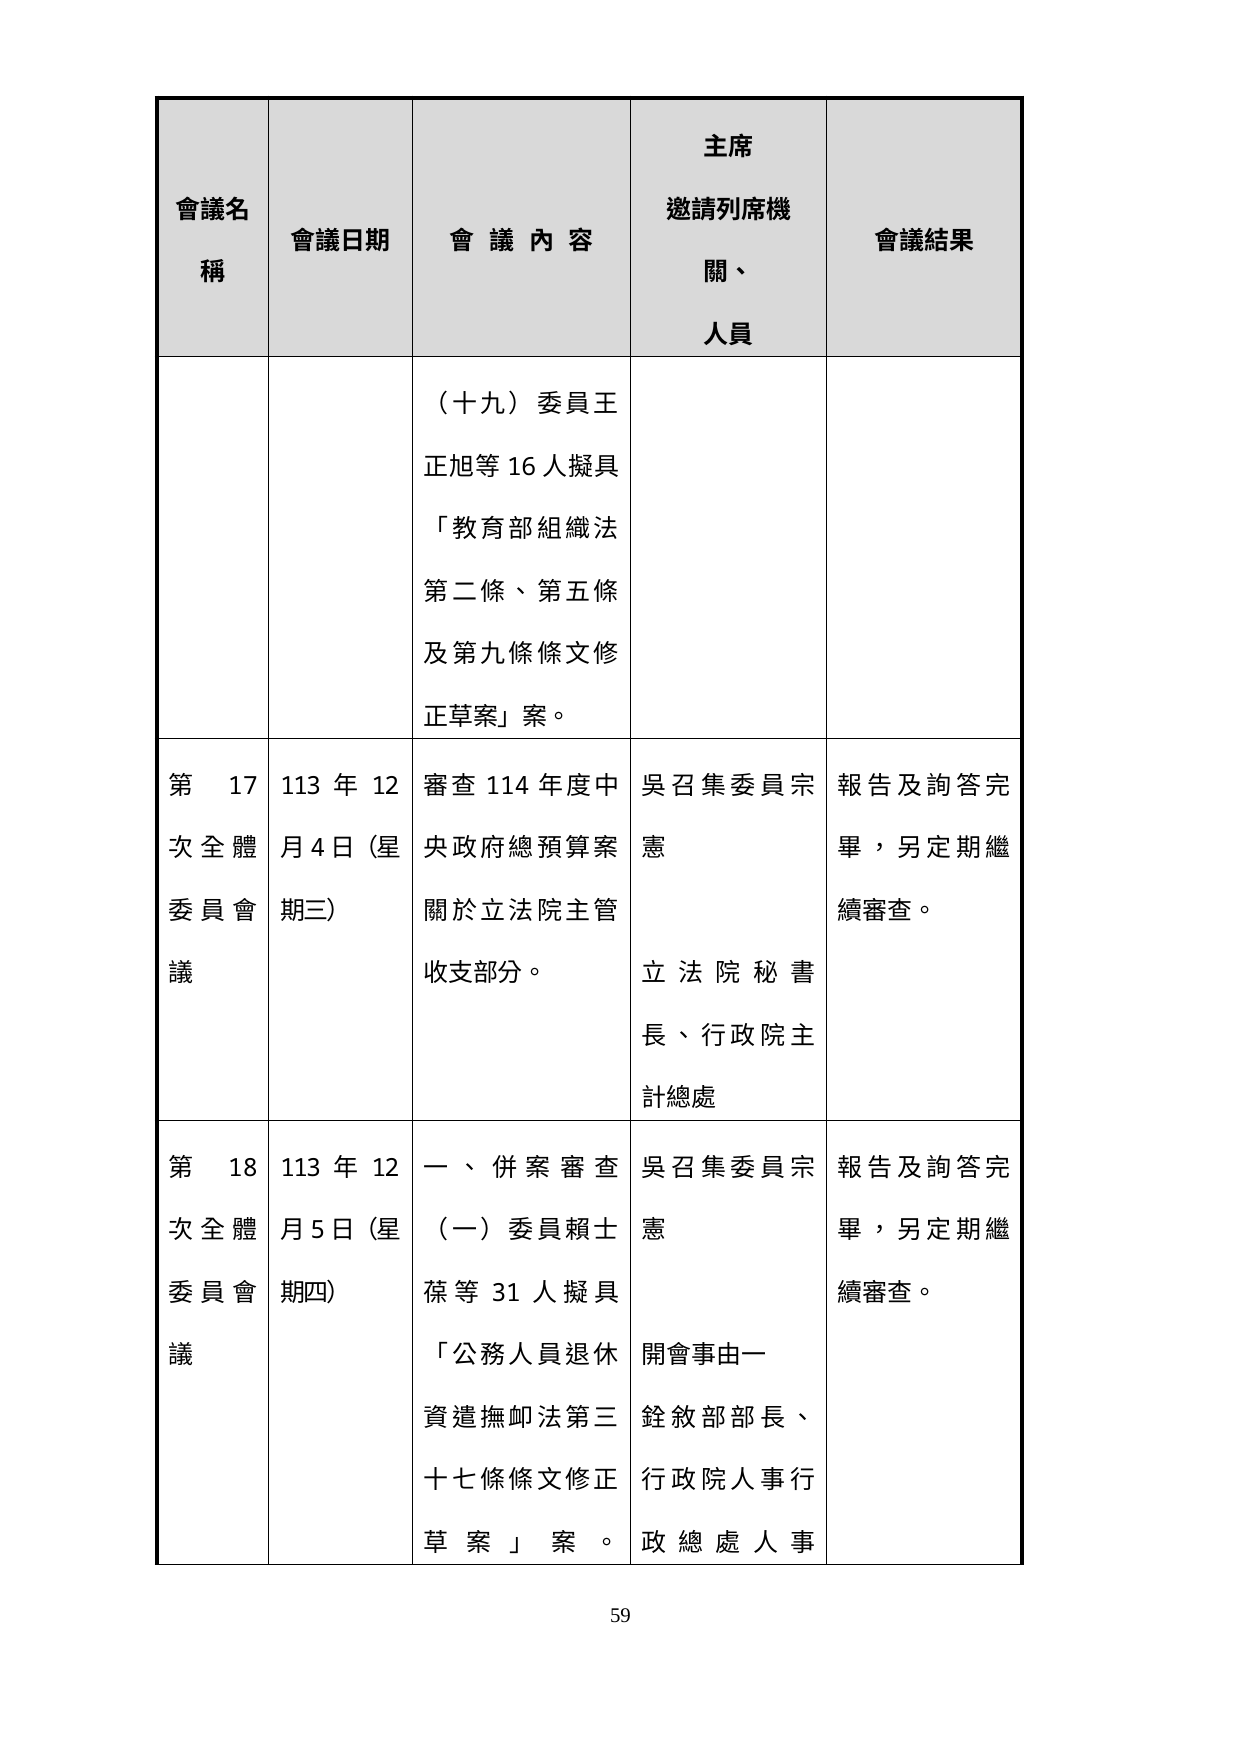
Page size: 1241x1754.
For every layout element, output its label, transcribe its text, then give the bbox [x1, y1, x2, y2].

table_cell [827, 357, 1020, 738]
table_cell 吳召集委員宗憲 立法院秘書長、行政院主計總處 [631, 739, 826, 1120]
table_header 會議日期 [269, 100, 412, 356]
table_cell 第17次全體委員會議 [159, 739, 268, 1120]
table_cell 審查114年度中央政府總預算案關於立法院主管收支部分。 [413, 739, 630, 1120]
table_cell 吳召集委員宗憲 開會事由一 銓敘部部長、行政院人事行政總處人事 [631, 1121, 826, 1564]
table_cell 113年12月5日（星期四） [269, 1121, 412, 1564]
table_cell 113年12月4日（星期三） [269, 739, 412, 1120]
table_cell [269, 357, 412, 738]
table_cell 一、併案審查 （一）委員賴士葆等31人擬具「公務人員退休資遣撫卹法第三十七條條文修正草案」案。 [413, 1121, 630, 1564]
table_cell 報告及詢答完畢，另定期繼續審查。 [827, 739, 1020, 1120]
table_cell [159, 357, 268, 738]
table_header 會議內容 [413, 100, 630, 356]
table_header 會議名稱 [159, 100, 268, 356]
table_cell [631, 357, 826, 738]
table_cell （十九）委員王正旭等16人擬具「教育部組織法第二條、第五條及第九條條文修正草案」案。 [413, 357, 630, 738]
table_cell 報告及詢答完畢，另定期繼續審查。 [827, 1121, 1020, 1564]
table_header 主席 邀請列席機關、 人員 [631, 100, 826, 356]
table_header 會議結果 [827, 100, 1020, 356]
table_cell 第18次全體委員會議 [159, 1121, 268, 1564]
